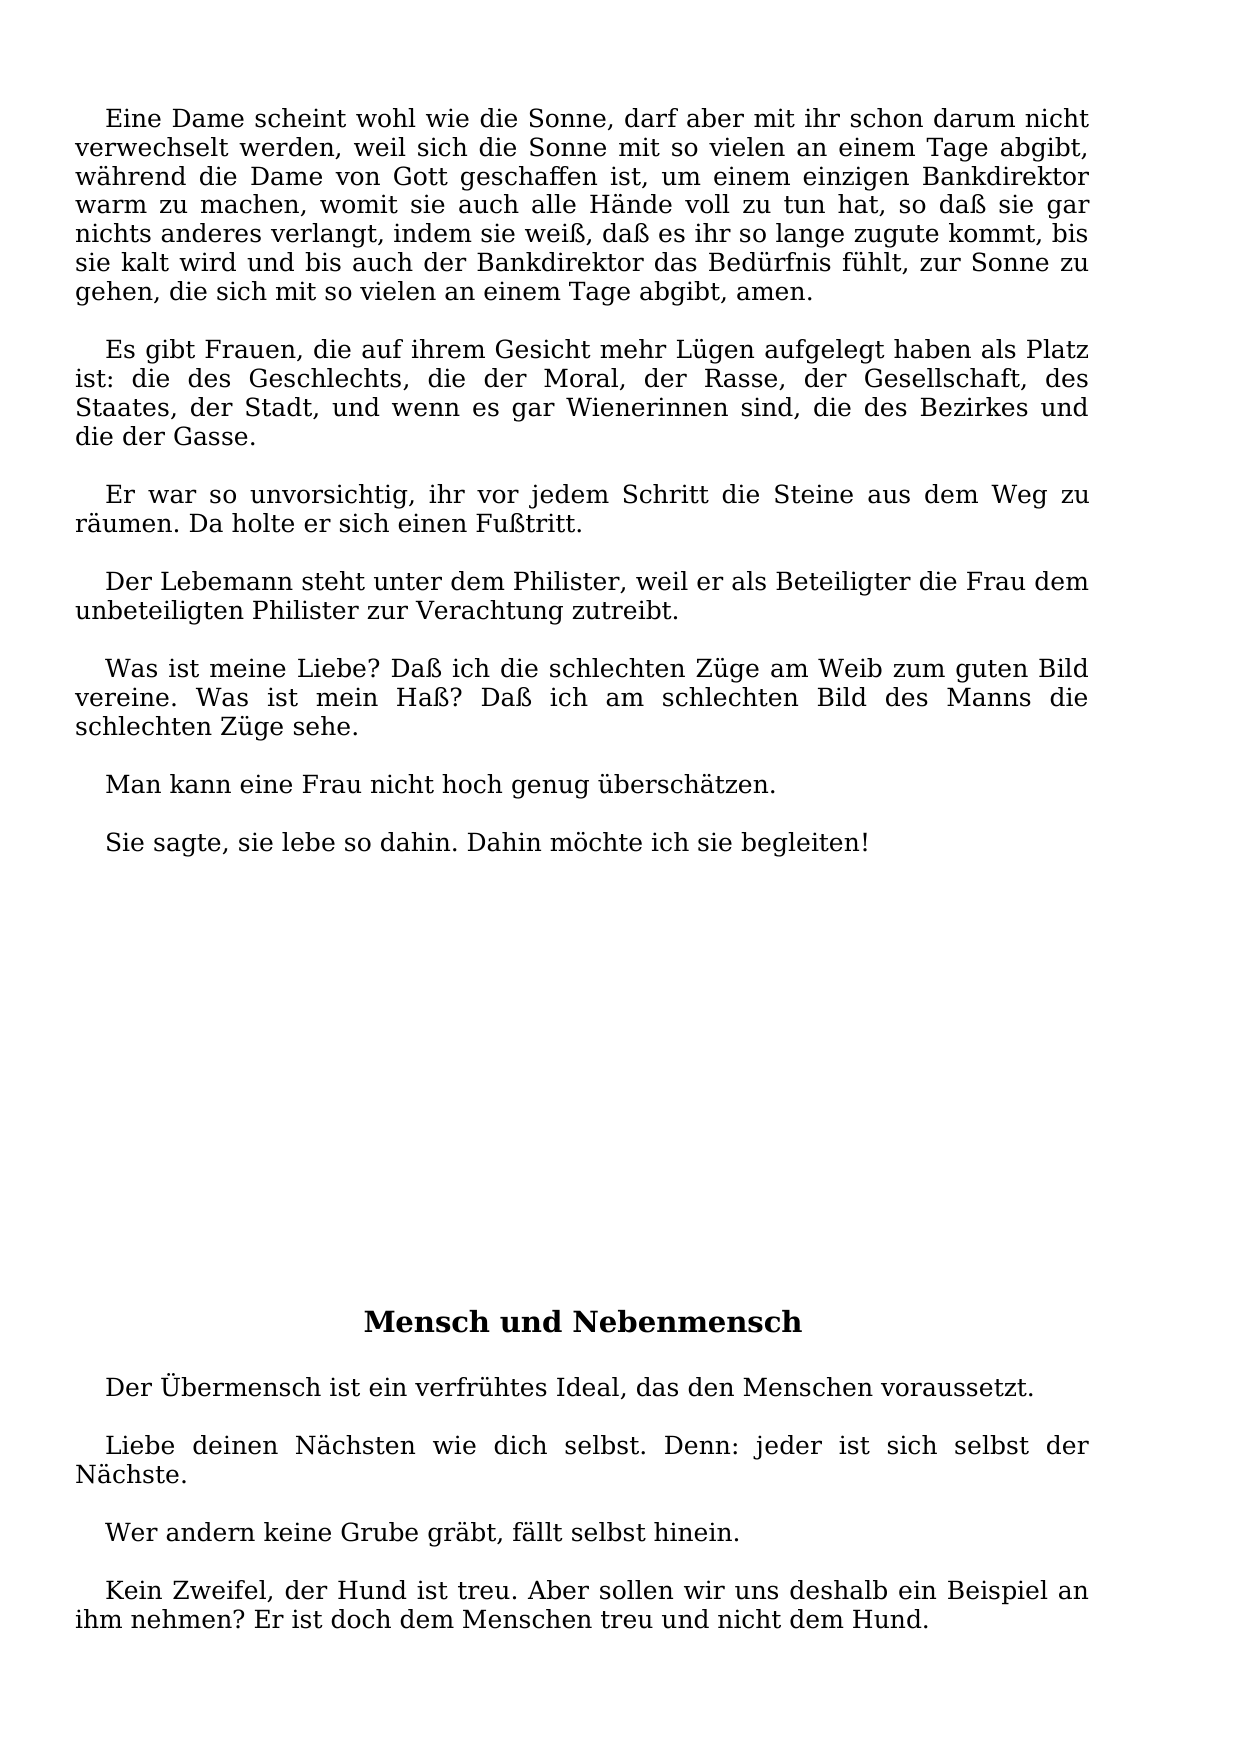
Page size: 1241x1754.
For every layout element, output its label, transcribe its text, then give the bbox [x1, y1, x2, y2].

text Man kann eine Frau nicht hoch genug überschätzen. [75, 770, 1091, 799]
text Mensch und Nebenmensch [75, 1306, 1091, 1340]
text Er war so unvorsichtig, ihr vor jedem Schritt die Steine aus dem Weg zu räumen. Da holte er sich einen Fußtritt. [75, 480, 1091, 538]
text Eine Dame scheint wohl wie die Sonne, darf aber mit ihr schon darum nicht verwechselt werden, weil sich die Sonne mit so vielen an einem Tage abgibt, während die Dame von Gott geschaffen ist, um einem einzigen Bankdirektor warm zu machen, womit sie auch alle Hände voll zu tun hat, so daß sie gar nichts anderes verlangt, indem sie weiß, daß es ihr so lange zugute kommt, bis sie kalt wird und bis auch der Bankdirektor das Bedürfnis fühlt, zur Sonne zu gehen, die sich mit so vielen an einem Tage abgibt, amen. [75, 104, 1091, 307]
text Wer andern keine Grube gräbt, fällt selbst hinein. [75, 1518, 1091, 1547]
text Es gibt Frauen, die auf ihrem Gesicht mehr Lügen aufgelegt haben als Platz ist: die des Geschlechts, die der Moral, der Rasse, der Gesellschaft, des Staates, der Stadt, und wenn es gar Wienerinnen sind, die des Bezirkes und die der Gasse. [75, 336, 1091, 451]
text Der Lebemann steht unter dem Philister, weil er als Beteiligter die Frau dem unbeteiligten Philister zur Verachtung zutreibt. [75, 567, 1091, 625]
text Der Übermensch ist ein verfrühtes Ideal, das den Menschen voraussetzt. [75, 1374, 1091, 1403]
text Was ist meine Liebe? Daß ich die schlechten Züge am Weib zum guten Bild vereine. Was ist mein Haß? Daß ich am schlechten Bild des Manns die schlechten Züge sehe. [75, 654, 1091, 741]
text Kein Zweifel, der Hund ist treu. Aber sollen wir uns deshalb ein Beispiel an ihm nehmen? Er ist doch dem Menschen treu und nicht dem Hund. [75, 1576, 1091, 1634]
text Sie sagte, sie lebe so dahin. Dahin möchte ich sie begleiten! [75, 828, 1091, 857]
text Liebe deinen Nächsten wie dich selbst. Denn: jeder ist sich selbst der Nächste. [75, 1432, 1091, 1489]
